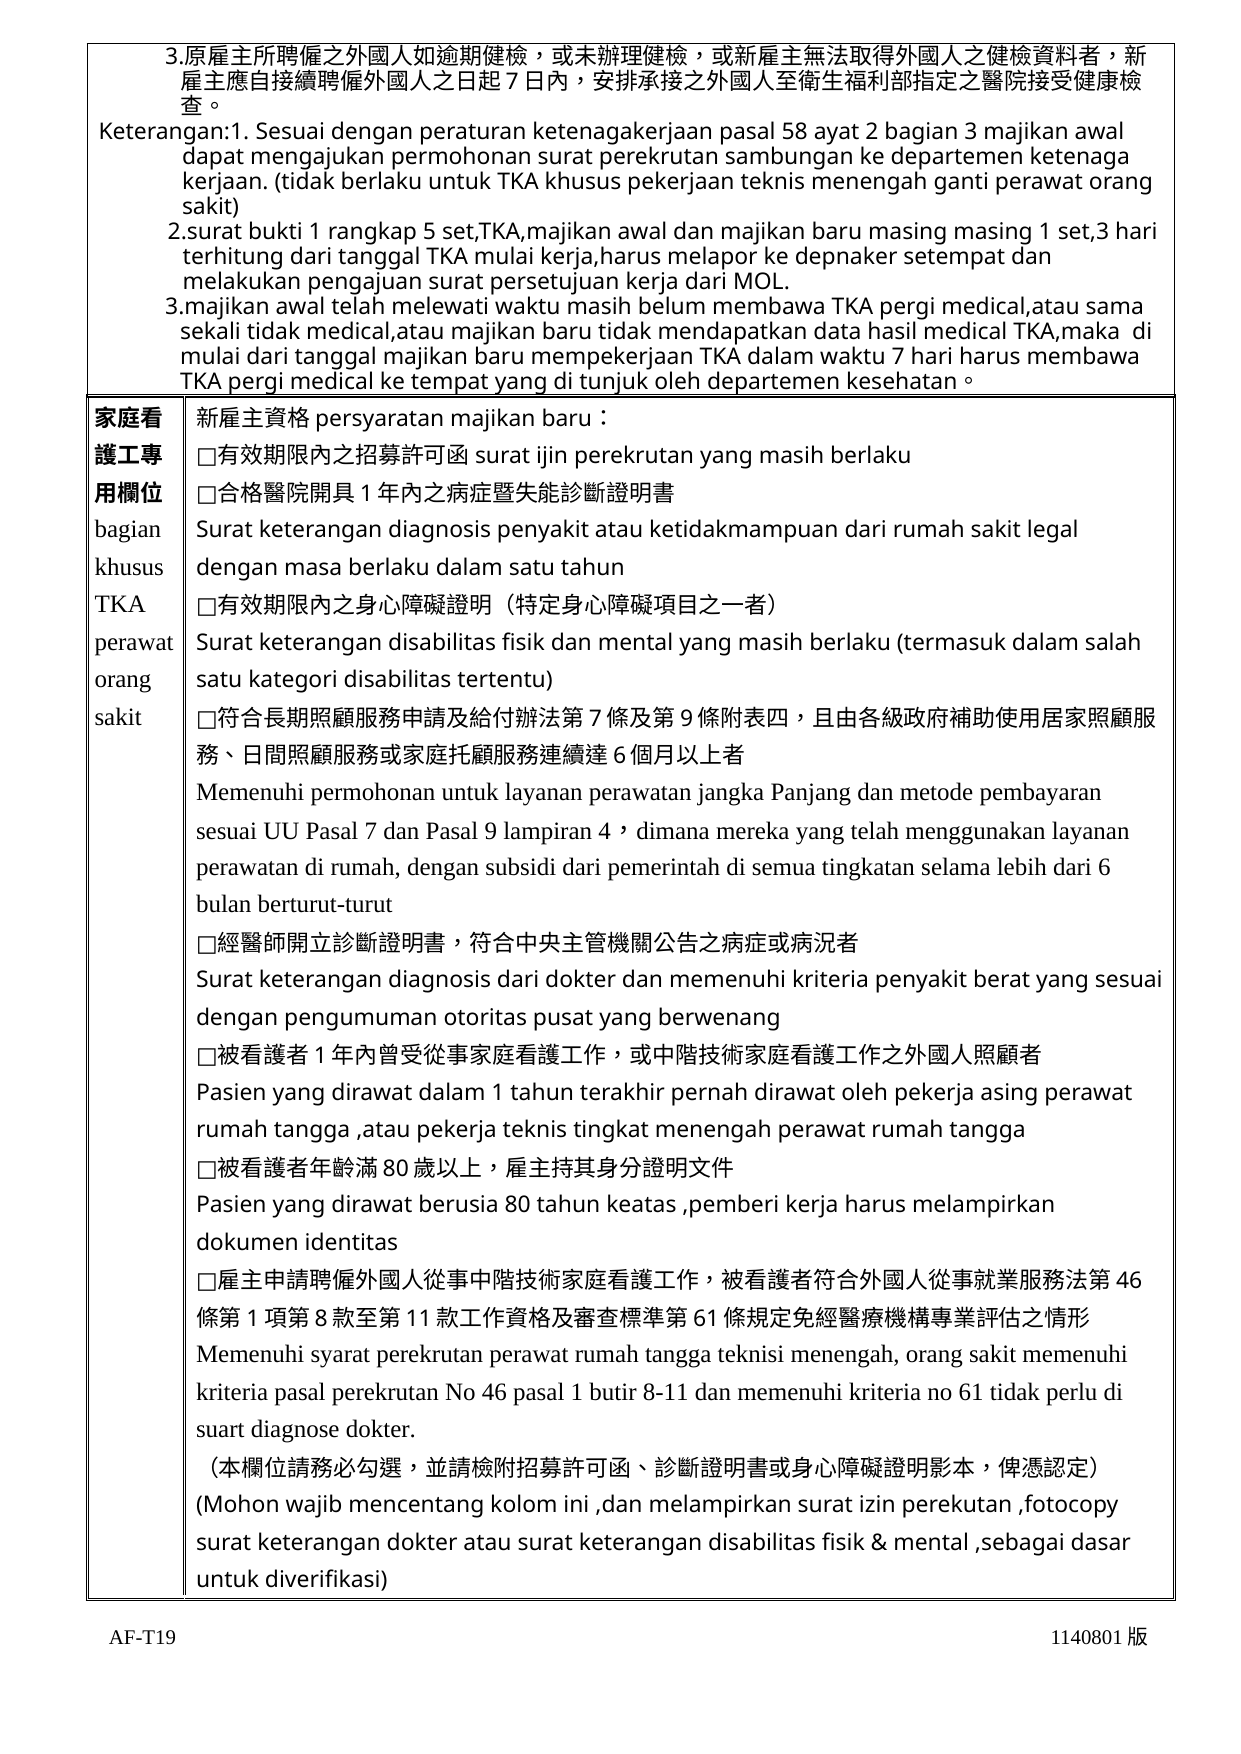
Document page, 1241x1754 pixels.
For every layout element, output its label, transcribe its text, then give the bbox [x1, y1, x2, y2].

table_cell 新雇主資格persyaratan majikan baru： □有效期限內之招募許可函 surat ijin perekrutan yang masih berlaku □合格醫院開具1年內之病症暨失能診斷證明書 Surat keterangan diagnosis penyakit atau ketidakmampuan dari rumah sakit legal dengan masa berlaku dalam satu tahun □有效期限內之身心障礙證明（特定身心障礙項目之一者） Surat keterangan disabilitas fisik dan mental yang masih berlaku (termasuk dalam salah satu kategori disabilitas tertentu) □符合長期照顧服務申請及給付辦法第7條及第9條附表四，且由各級政府補助使用居家照顧服務、日間照顧服務或家庭托顧服務連續達6個月以上者 Memenuhi permohonan untuk layanan perawatan jangka Panjang dan metode pembayaran sesuai UU Pasal 7 dan Pasal 9 lampiran 4，dimana mereka yang telah menggunakan layanan perawatan di rumah, dengan subsidi dari pemerintah di semua tingkatan selama lebih dari 6 bulan berturut-turut □經醫師開立診斷證明書，符合中央主管機關公告之病症或病況者 Surat keterangan diagnosis dari dokter dan memenuhi kriteria penyakit berat yang sesuai dengan pengumuman otoritas pusat yang berwenang □被看護者1年內曾受從事家庭看護工作，或中階技術家庭看護工作之外國人照顧者 Pasien yang dirawat dalam 1 tahun terakhir pernah dirawat oleh pekerja asing perawat rumah tangga ,atau pekerja teknis tingkat menengah perawat rumah tangga □被看護者年齡滿80歲以上，雇主持其身分證明文件 Pasien yang dirawat berusia 80 tahun keatas ,pemberi kerja harus melampirkan dokumen identitas □雇主申請聘僱外國人從事中階技術家庭看護工作，被看護者符合外國人從事就業服務法第46條第1項第8款至第11款工作資格及審查標準第61條規定免經醫療機構專業評估之情形 Memenuhi syarat perekrutan perawat rumah tangga teknisi menengah, orang sakit memenuhi kriteria pasal perekrutan No 46 pasal 1 butir 8-11 dan memenuhi kriteria no 61 tidak perlu di suart diagnose dokter. （本欄位請務必勾選，並請檢附招募許可函、診斷證明書或身心障礙證明影本，俾憑認定） (Mohon wajib mencentang kolom ini ,dan melampirkan surat izin perekutan ,fotocopy surat keterangan dokter atau surat keterangan disabilitas fisik & mental ,sebagai dasar untuk diverifikasi) [185, 398, 1173, 1597]
table_cell 家庭看護工專用欄位 bagian khusus TKA perawat orang sakit [89, 398, 184, 1597]
table_cell 3.原雇主所聘僱之外國人如逾期健檢，或未辦理健檢，或新雇主無法取得外國人之健檢資料者，新雇主應自接續聘僱外國人之日起7日內，安排承接之外國人至衛生福利部指定之醫院接受健康檢查。 Keterangan:1. Sesuai dengan peraturan ketenagakerjaan pasal 58 ayat 2 bagian 3 majikan awal dapat mengajukan permohonan surat perekrutan sambungan ke departemen ketenaga kerjaan. (tidak berlaku untuk TKA khusus pekerjaan teknis menengah ganti perawat orang sakit) 2.surat bukti 1 rangkap 5 set,TKA,majikan awal dan majikan baru masing masing 1 set,3 hari terhitung dari tanggal TKA mulai kerja,harus melapor ke depnaker setempat dan melakukan pengajuan surat persetujuan kerja dari MOL. 3.majikan awal telah melewati waktu masih belum membawa TKA pergi medical,atau sama sekali tidak medical,atau majikan baru tidak mendapatkan data hasil medical TKA,maka di mulai dari tanggal majikan baru mempekerjaan TKA dalam waktu 7 hari harus membawa TKA pergi medical ke tempat yang di tunjuk oleh departemen kesehatan。 [88, 44, 1174, 394]
